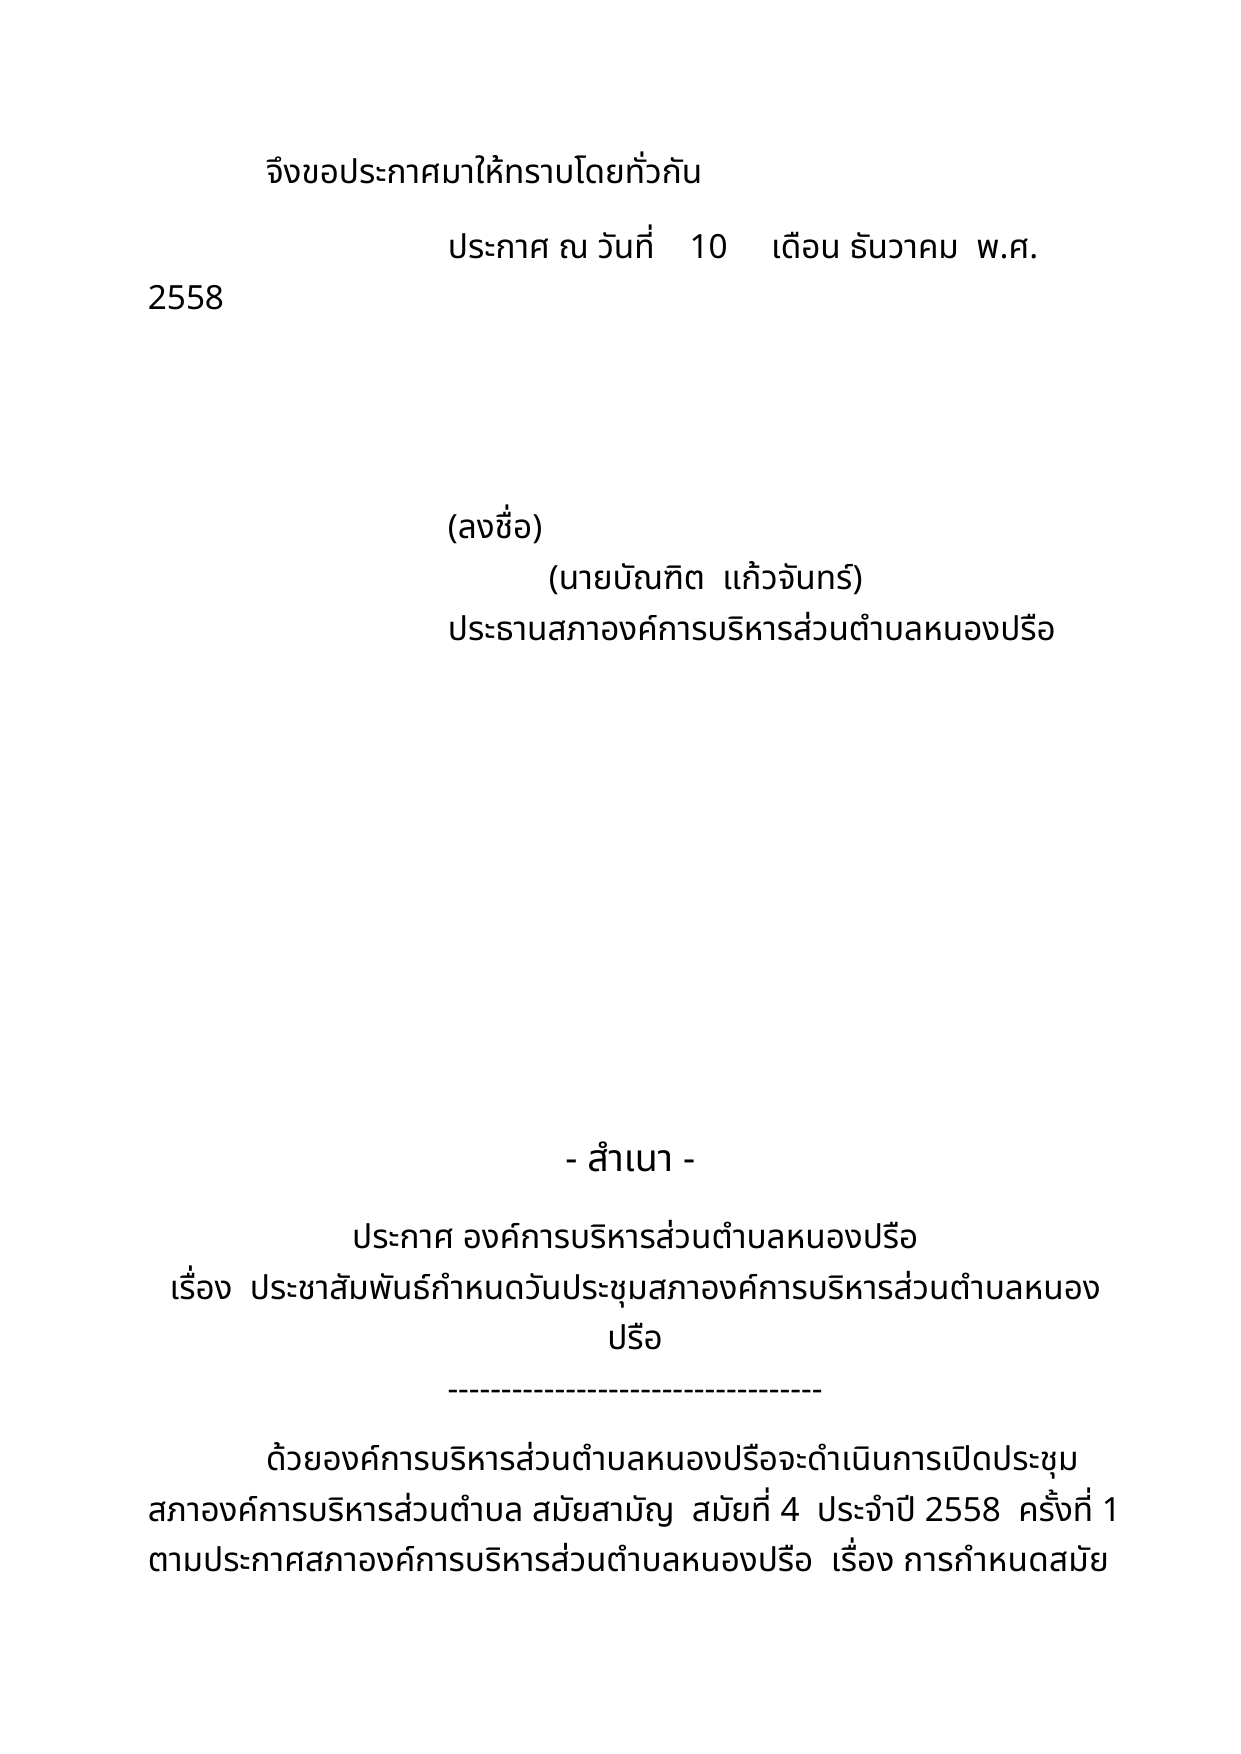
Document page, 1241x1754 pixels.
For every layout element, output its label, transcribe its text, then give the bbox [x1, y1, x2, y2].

text - สำเนา - [148, 1131, 1122, 1188]
text ประธานสภาองค์การบริหารส่วนตำบลหนองปรือ [148, 604, 1122, 655]
text (นายบัณฑิต แก้วจันทร์) [148, 554, 1122, 604]
text เรื่อง ประชาสัมพันธ์กำหนดวันประชุมสภาองค์การบริหารส่วนตำบลหนองปรือ [148, 1264, 1122, 1364]
text (ลงชื่อ) [148, 503, 1122, 554]
subtitle ประกาศ ณ วันที่ 10 เดือน ธันวาคม พ.ศ. 2558 [148, 223, 1122, 319]
text ประกาศ องค์การบริหารส่วนตำบลหนองปรือ [148, 1213, 1122, 1264]
text ----------------------------------- [148, 1364, 1122, 1410]
text ด้วยองค์การบริหารส่วนตำบลหนองปรือจะดำเนินการเปิดประชุมสภาองค์การบริหารส่วนตำบล สมัยสามัญ สมัยที่ 4 ประจำปี 2558 ครั้งที่ 1 ตามประกาศสภาองค์การบริหารส่วนตำบลหนองปรือ เรื่อง การกำหนดสมัย [148, 1435, 1122, 1587]
subtitle จึงขอประกาศมาให้ทราบโดยทั่วกัน [148, 148, 1122, 198]
